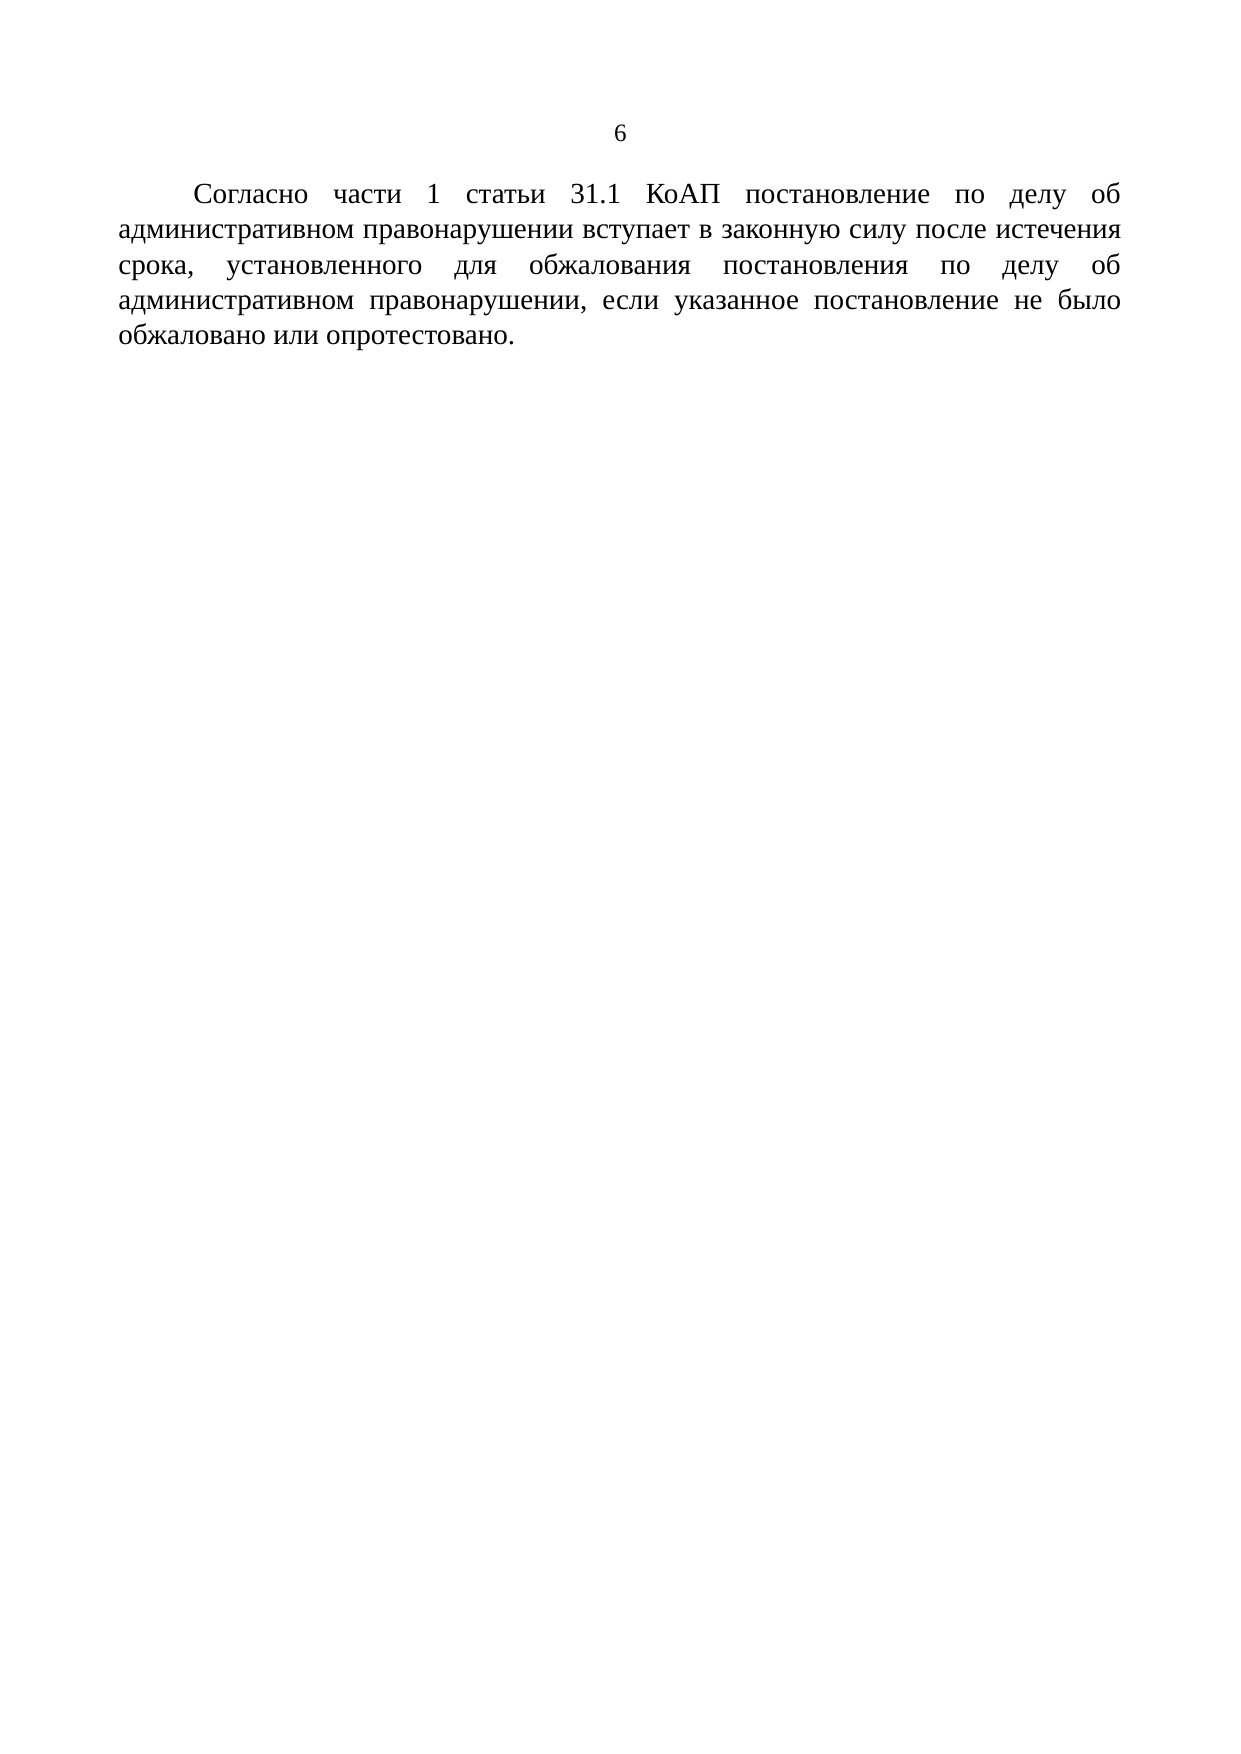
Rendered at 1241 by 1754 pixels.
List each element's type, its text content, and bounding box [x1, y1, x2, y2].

text Согласно части 1 статьи 31.1 КоАП постановление по делу об административном правонарушении вступает в законную силу после истечения срока, установленного для обжалования постановления по делу об административном правонарушении, если указанное постановление не было обжаловано или опротестовано. [118, 176, 1122, 351]
